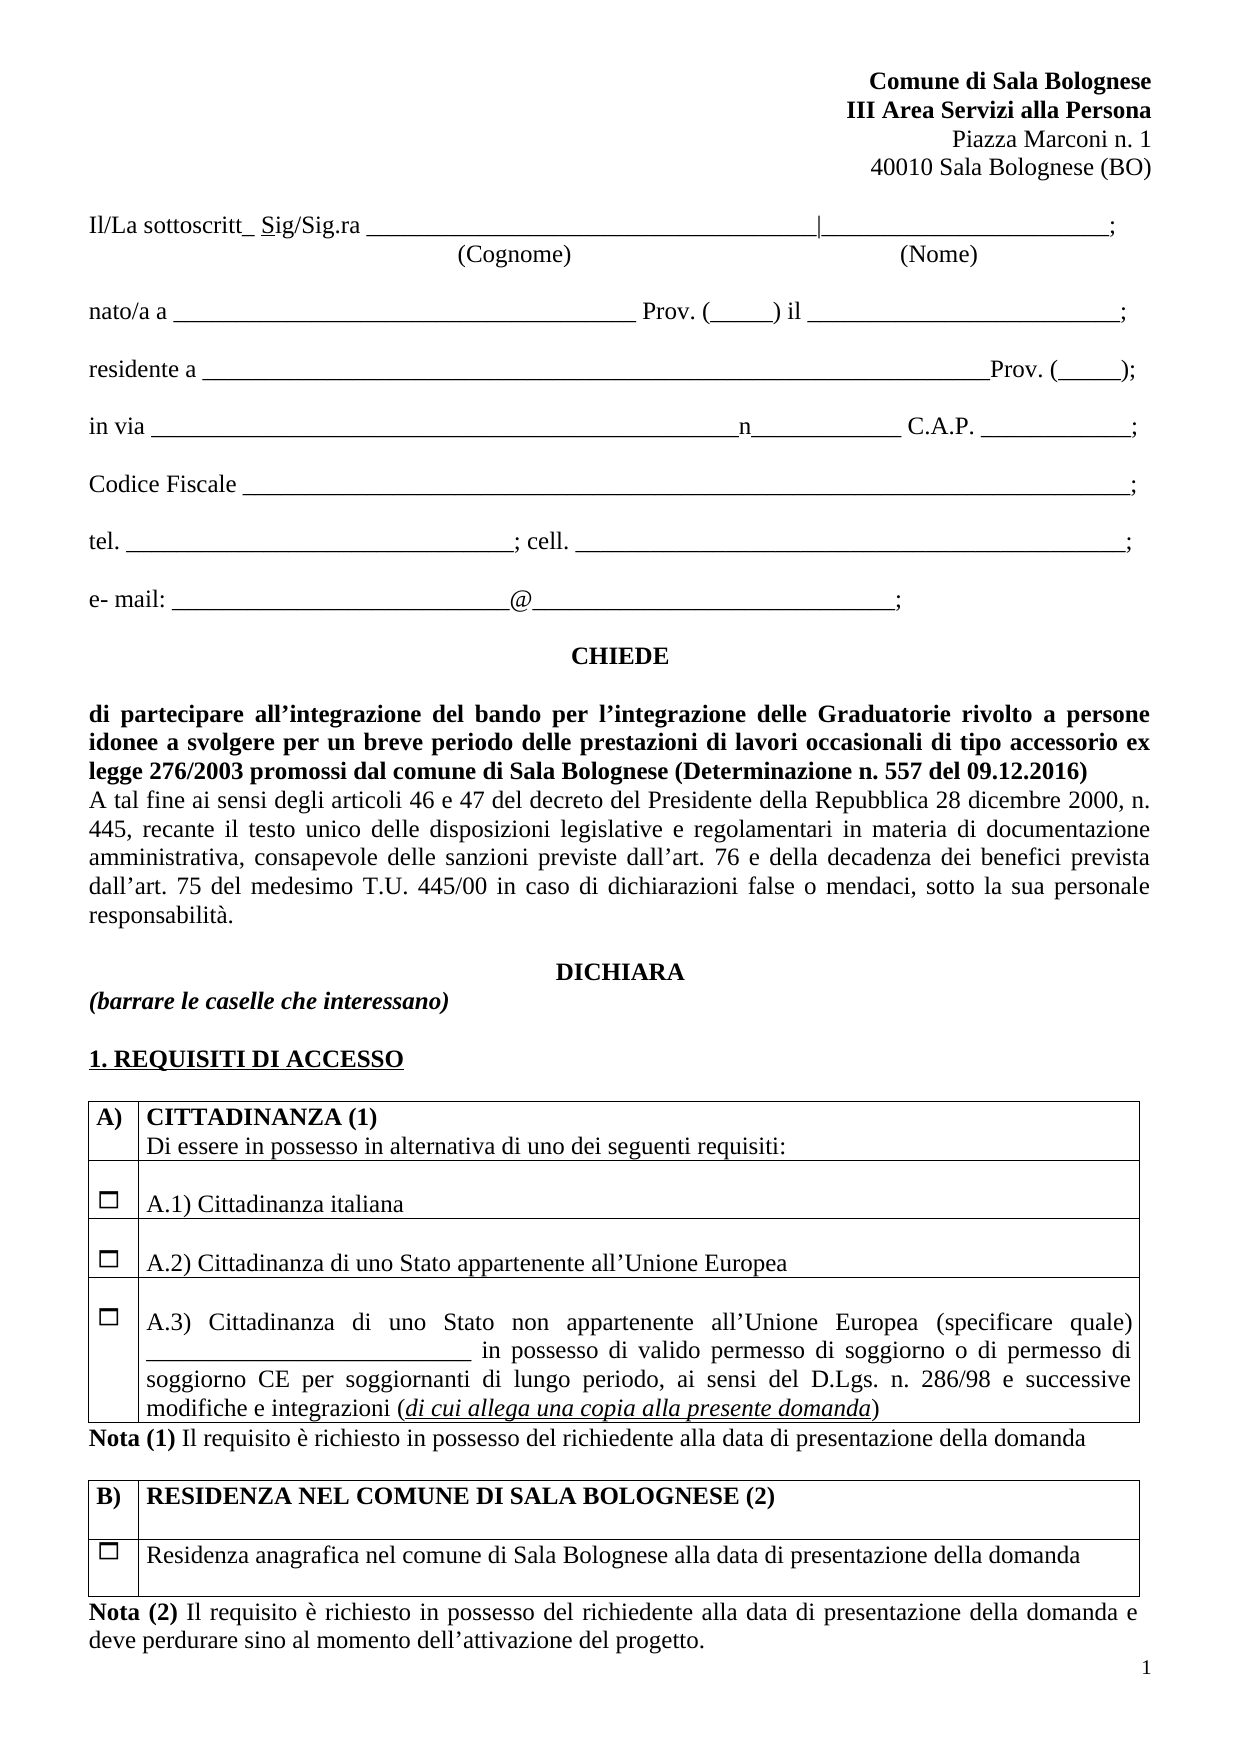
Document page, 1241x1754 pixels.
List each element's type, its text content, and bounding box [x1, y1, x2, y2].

table_cell 1 [89, 1161, 138, 1218]
text Nota (2) Il requisito è richiesto in possesso del richiedente alla data di presentazione della domanda e deve perdurare sino al momento dell’attivazione del progetto. [89, 1597, 1139, 1654]
text DICHIARA [89, 957, 1152, 986]
table_cell A.2) Cittadinanza di uno Stato appartenente all’Unione Europea [139, 1219, 1139, 1277]
text (barrare le caselle che interessano) [89, 986, 1152, 1015]
subtitle Piazza Marconi n. 1 [89, 124, 1152, 152]
text e- mail: ___________________________@_____________________________; [89, 584, 1152, 612]
table_header A) [89, 1102, 138, 1160]
table_cell Residenza anagrafica nel comune di Sala Bolognese alla data di presentazione della domanda [139, 1540, 1139, 1596]
table_cell 1 [89, 1540, 138, 1596]
text Comune di Sala Bolognese [89, 66, 1152, 95]
text A tal fine ai sensi degli articoli 46 e 47 del decreto del Presidente della Repubblica 28 dicembre 2000, n. 445, recante il testo unico delle disposizioni legislative e regolamentari in materia di documentazione amministrativa, consapevole delle sanzioni previste dall’art. 76 e della decadenza dei benefici prevista dall’art. 75 del medesimo T.U. 445/00 in caso di dichiarazioni false o mendaci, sotto la sua personale responsabilità. [89, 785, 1152, 929]
text tel. _______________________________; cell. ____________________________________________; [89, 526, 1152, 555]
text in via _______________________________________________n____________ C.A.P. ____________; [89, 411, 1152, 440]
text CHIEDE [89, 641, 1152, 670]
table_cell 1 [89, 1278, 138, 1422]
table_header RESIDENZA NEL COMUNE DI SALA BOLOGNESE (2) [139, 1481, 1139, 1539]
text nato/a a _____________________________________ Prov. (_____) il _________________________; [89, 296, 1152, 325]
text Il/La sottoscritt_ Sig/Sig.ra ____________________________________|_______________________; [89, 210, 1152, 239]
subtitle III Area Servizi alla Persona [89, 95, 1152, 124]
table_cell A.1) Cittadinanza italiana [139, 1161, 1139, 1218]
text residente a _______________________________________________________________Prov. (_____); [89, 354, 1152, 382]
text 1. REQUISITI DI ACCESSO [89, 1044, 1152, 1072]
text Codice Fiscale _______________________________________________________________________; [89, 469, 1152, 497]
table_header B) [89, 1481, 138, 1539]
table_cell A.3) Cittadinanza di uno Stato non appartenente all’Unione Europea (specificare quale) __________________________ in possesso di valido permesso di soggiorno o di permesso di soggiorno CE per soggiornanti di lungo periodo, ai sensi del D.Lgs. n. 286/98 e successive modifiche e integrazioni (di cui allega una copia alla presente domanda) [139, 1278, 1139, 1422]
table_header CITTADINANZA (1) Di essere in possesso in alternativa di uno dei seguenti requisiti: [139, 1102, 1139, 1160]
text di partecipare all’integrazione del bando per l’integrazione delle Graduatorie rivolto a persone idonee a svolgere per un breve periodo delle prestazioni di lavori occasionali di tipo accessorio ex legge 276/2003 promossi dal comune di Sala Bolognese (Determinazione n. 557 del 09.12.2016) [89, 699, 1152, 785]
subtitle 40010 Sala Bolognese (BO) [89, 152, 1152, 181]
table_cell 1 [89, 1219, 138, 1277]
text (Cognome) (Nome) [89, 239, 1152, 267]
text Nota (1) Il requisito è richiesto in possesso del richiedente alla data di presentazione della domanda [89, 1423, 1152, 1451]
